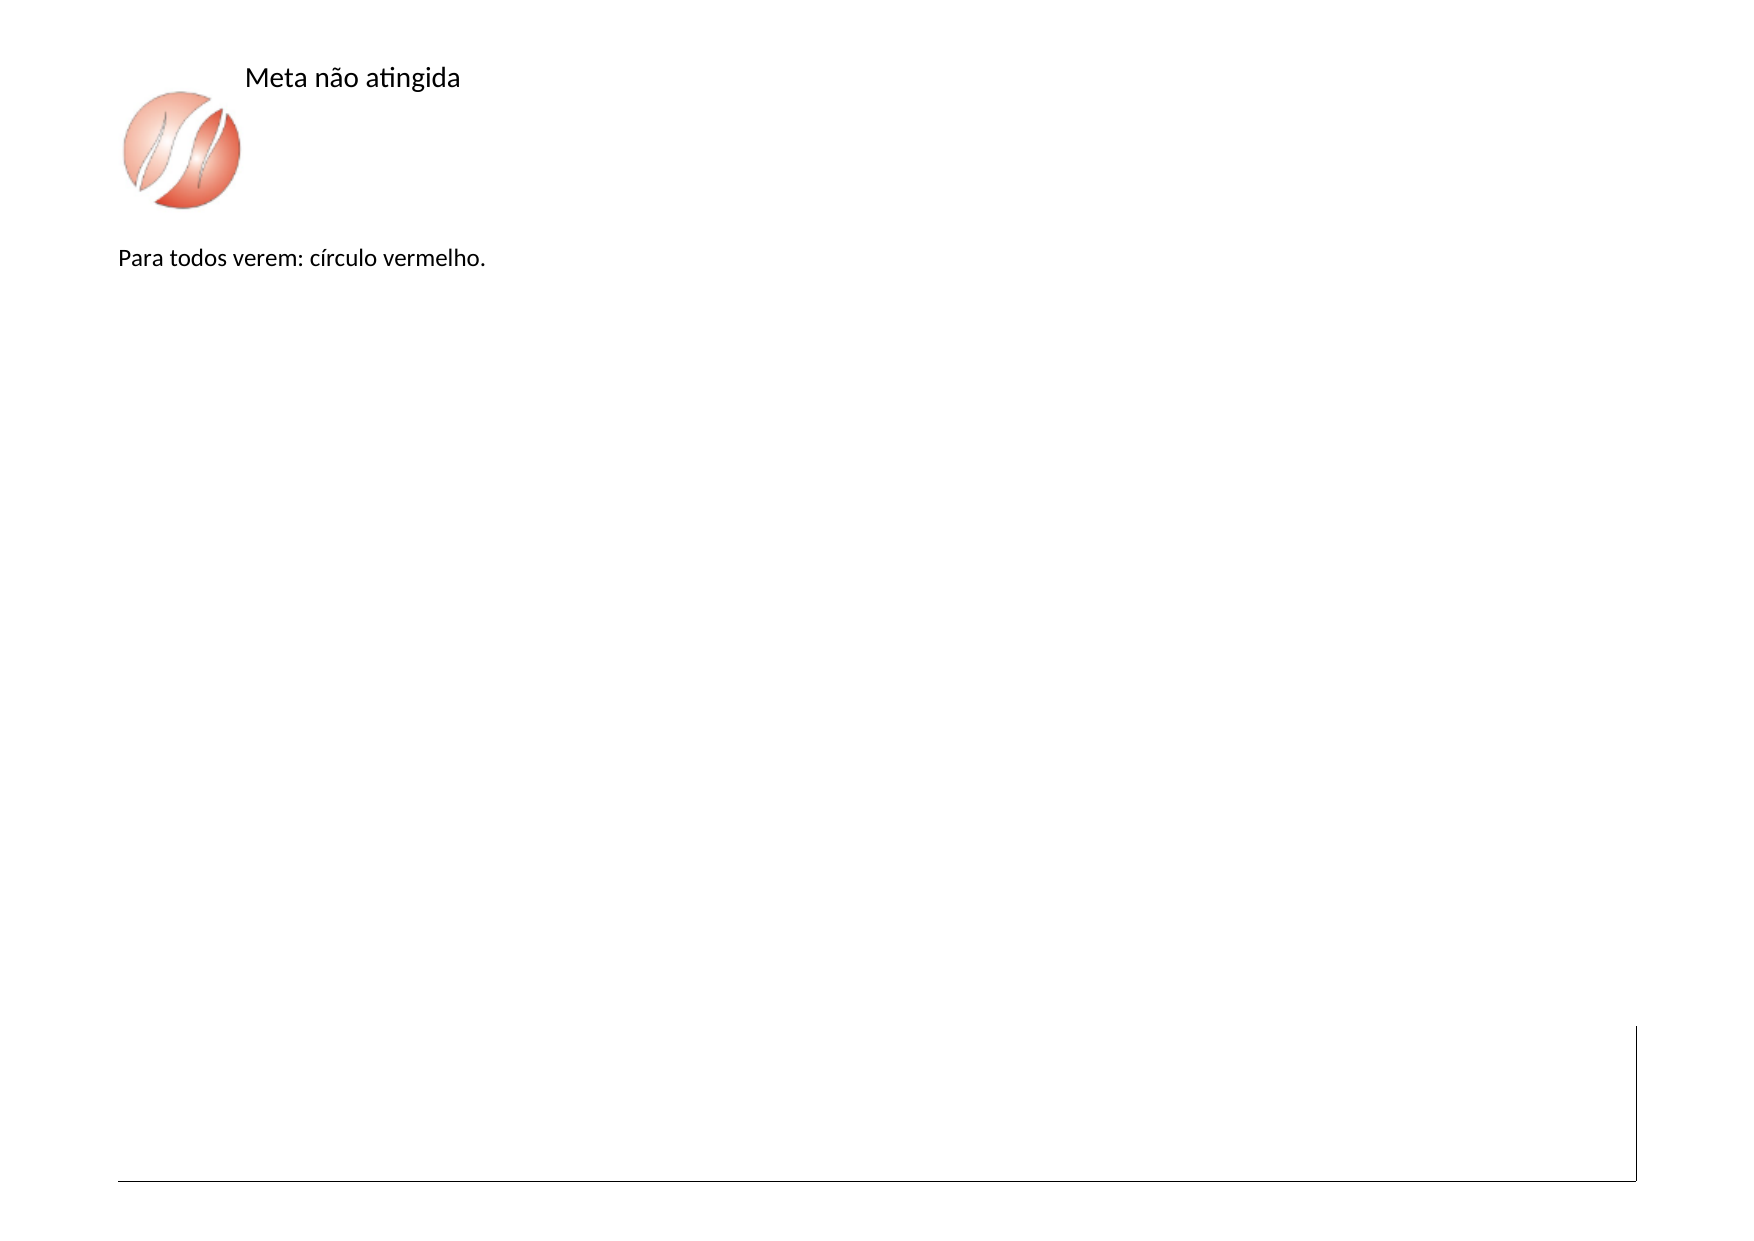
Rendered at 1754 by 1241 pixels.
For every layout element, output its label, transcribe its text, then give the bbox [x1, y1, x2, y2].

text Para todos verem: círculo vermelho. [44, 242, 1636, 272]
text Meta não atingida [118, 59, 1636, 214]
